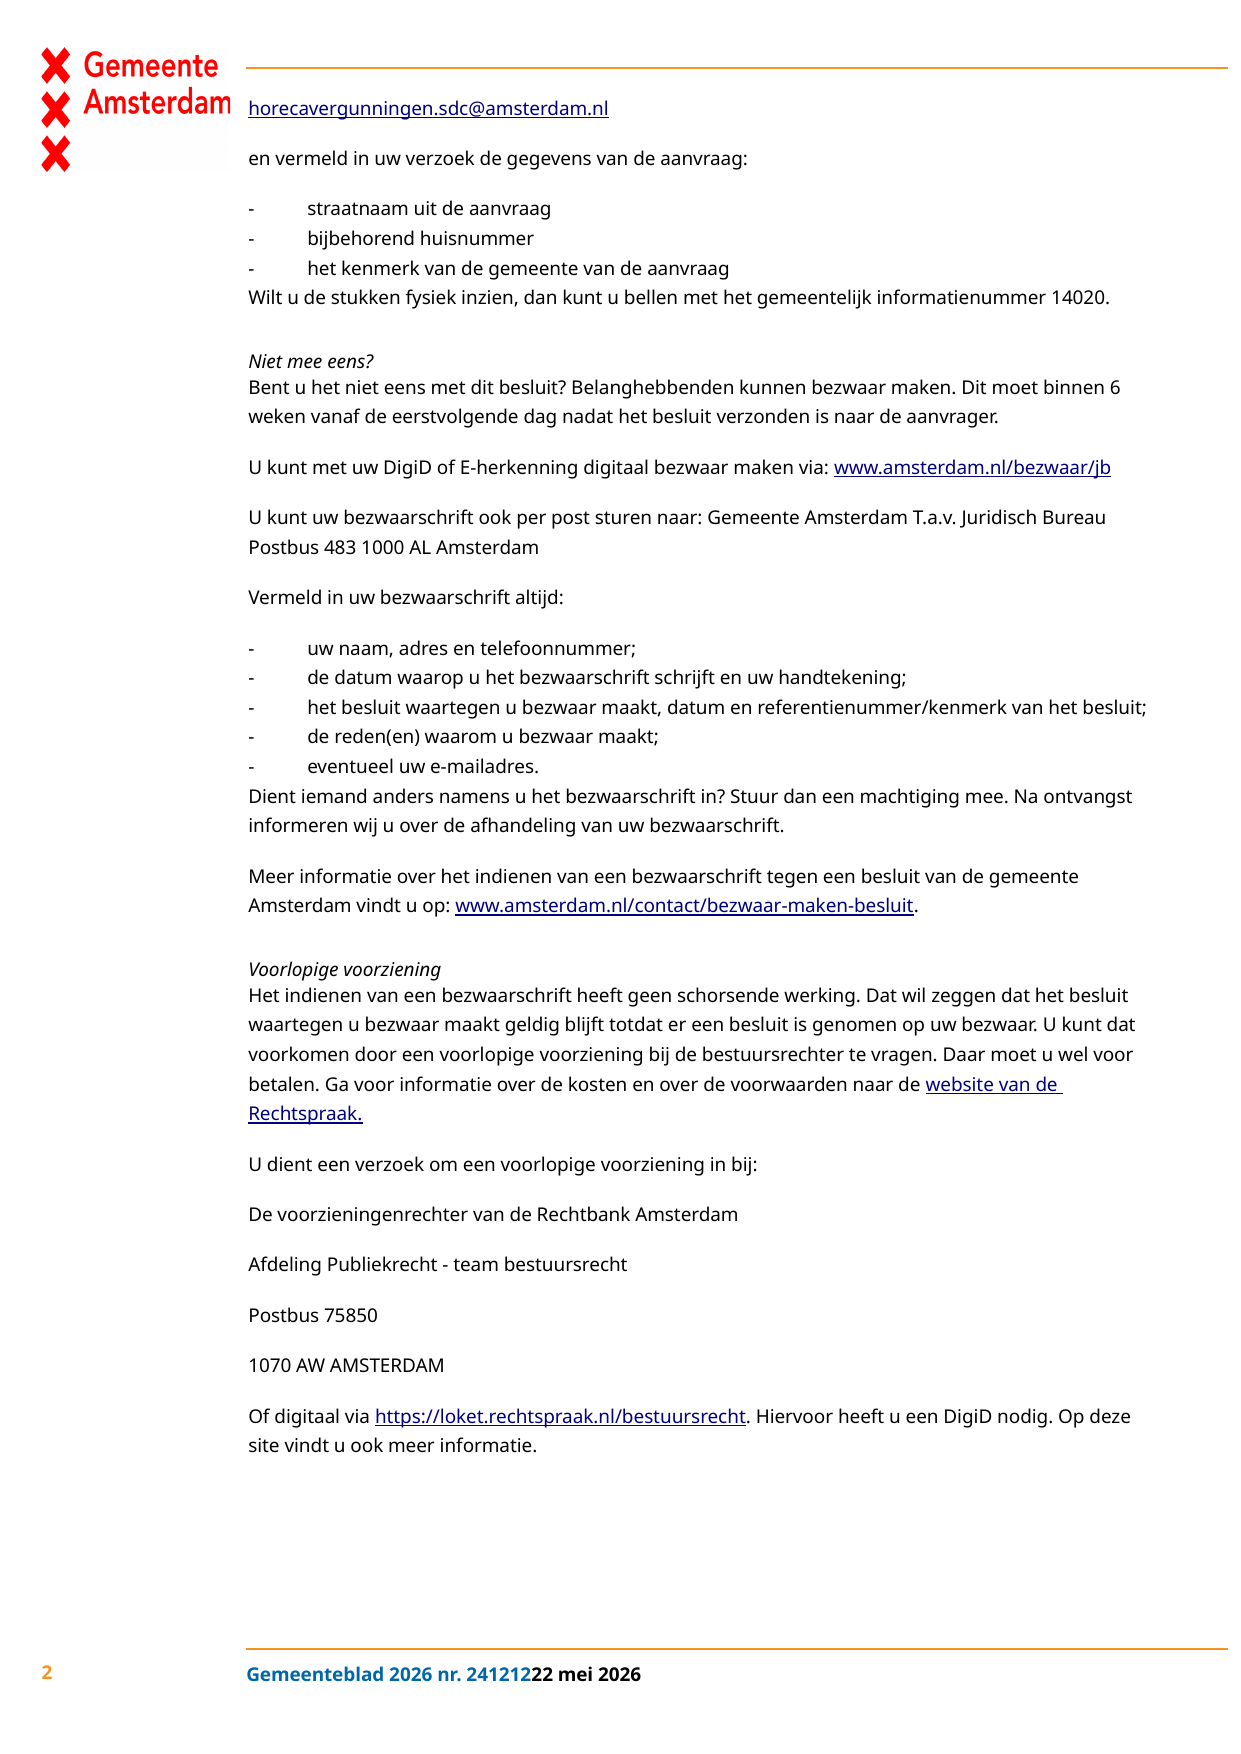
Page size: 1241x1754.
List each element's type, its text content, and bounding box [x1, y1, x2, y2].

list de reden(en) waarom u bezwaar maakt; [248, 724, 1152, 749]
list het besluit waartegen u bezwaar maakt, datum en referentienummer/kenmerk van het besluit; [248, 694, 1152, 720]
text horecavergunningen.sdc@amsterdam.nl [248, 95, 1152, 121]
list eventueel uw e-mailadres. [248, 753, 1152, 779]
text Dient iemand anders namens u het bezwaarschrift in? Stuur dan een machtiging mee. Na ontvangst informeren wij u over de afhandeling van uw bezwaarschrift. [248, 783, 1152, 838]
text Het indienen van een bezwaarschrift heeft geen schorsende werking. Dat wil zeggen dat het besluit waartegen u bezwaar maakt geldig blijft totdat er een besluit is genomen op uw bezwaar. U kunt dat voorkomen door een voorlopige voorziening bij de bestuursrechter te vragen. Daar moet u wel voor betalen. Ga voor informatie over de kosten en over de voorwaarden naar de website van de Rechtspraak. [248, 982, 1152, 1126]
text Bent u het niet eens met dit besluit? Belanghebbenden kunnen bezwaar maken. Dit moet binnen 6 weken vanaf de eerstvolgende dag nadat het besluit verzonden is naar de aanvrager. [248, 374, 1152, 429]
text 1070 AW AMSTERDAM [248, 1352, 1152, 1378]
text Wilt u de stukken fysiek inzien, dan kunt u bellen met het gemeentelijk informatienummer 14020. [248, 284, 1152, 310]
list de datum waarop u het bezwaarschrift schrijft en uw handtekening; [248, 664, 1152, 690]
text Meer informatie over het indienen van een bezwaarschrift tegen een besluit van de gemeente Amsterdam vindt u op: www.amsterdam.nl/contact/bezwaar-maken-besluit. [248, 863, 1152, 918]
text De voorzieningenrechter van de Rechtbank Amsterdam [248, 1201, 1152, 1227]
text Vermeld in uw bezwaarschrift altijd: [248, 584, 1152, 610]
picture [41, 47, 231, 172]
list straatnaam uit de aanvraag [248, 196, 1152, 221]
text U dient een verzoek om een voorlopige voorziening in bij: [248, 1151, 1152, 1177]
text U kunt met uw DigiD of E-herkenning digitaal bezwaar maken via: www.amsterdam.nl/bezwaar/jb [248, 454, 1152, 480]
text Postbus 75850 [248, 1302, 1152, 1328]
list uw naam, adres en telefoonnummer; [248, 635, 1152, 661]
list bijbehorend huisnummer [248, 225, 1152, 251]
text Of digitaal via https://loket.rechtspraak.nl/bestuursrecht. Hiervoor heeft u een DigiD nodig. Op deze site vindt u ook meer informatie. [248, 1403, 1152, 1458]
list het kenmerk van de gemeente van de aanvraag [248, 255, 1152, 281]
text Afdeling Publiekrecht - team bestuursrecht [248, 1252, 1152, 1277]
text en vermeld in uw verzoek de gegevens van de aanvraag: [248, 145, 1152, 171]
text Niet mee eens? [248, 348, 1152, 374]
text U kunt uw bezwaarschrift ook per post sturen naar: Gemeente Amsterdam T.a.v. Juridisch Bureau Postbus 483 1000 AL Amsterdam [248, 504, 1152, 560]
text Voorlopige voorziening [248, 956, 1152, 982]
